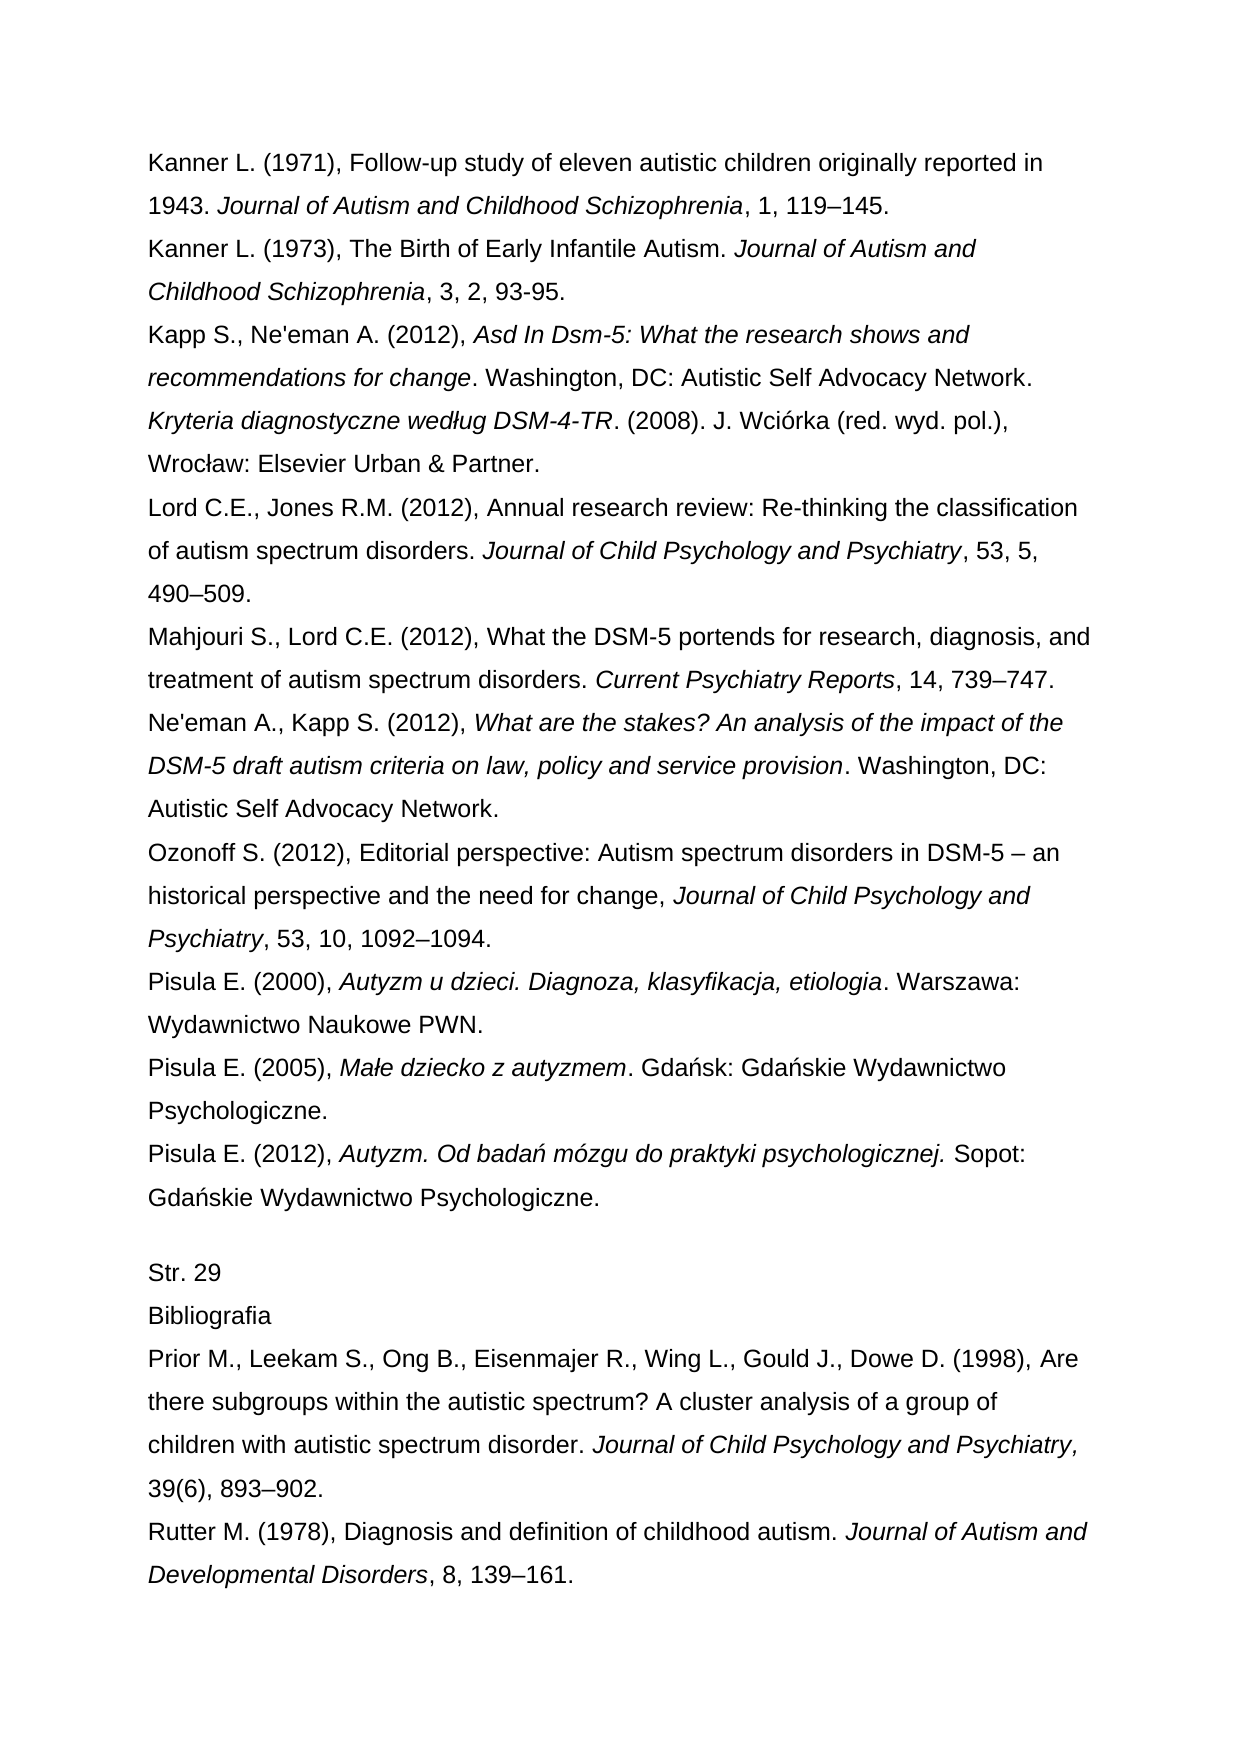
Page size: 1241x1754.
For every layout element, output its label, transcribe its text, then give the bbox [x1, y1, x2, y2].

text Pisula E. (2012), Autyzm. Od badań mózgu do praktyki psychologicznej. Sopot: Gdańskie Wydawnictwo Psychologiczne. [148, 1139, 1093, 1211]
text Kanner L. (1971), Follow-up study of eleven autistic children originally reported in 1943. Journal of Autism and Childhood Schizophrenia, 1, 119–145. [148, 148, 1093, 219]
text Pisula E. (2005), Małe dziecko z autyzmem. Gdańsk: Gdańskie Wydawnictwo Psychologiczne. [148, 1053, 1093, 1125]
text Bibliografia [148, 1301, 1093, 1330]
text Str. 29 [148, 1258, 1093, 1287]
text Kryteria diagnostyczne według DSM-4-TR. (2008). J. Wciórka (red. wyd. pol.), Wrocław: Elsevier Urban & Partner. [148, 406, 1093, 478]
text Mahjouri S., Lord C.E. (2012), What the DSM-5 portends for research, diagnosis, and treatment of autism spectrum disorders. Current Psychiatry Reports, 14, 739–747. [148, 622, 1093, 694]
text Lord C.E., Jones R.M. (2012), Annual research review: Re-thinking the classification of autism spectrum disorders. Journal of Child Psychology and Psychiatry, 53, 5, 490–509. [148, 493, 1093, 608]
text Ne'eman A., Kapp S. (2012), What are the stakes? An analysis of the impact of the DSM-5 draft autism criteria on law, policy and service provision. Washington, DC: Autistic Self Advocacy Network. [148, 708, 1093, 823]
text Ozonoff S. (2012), Editorial perspective: Autism spectrum disorders in DSM-5 – an historical perspective and the need for change, Journal of Child Psychology and Psychiatry, 53, 10, 1092–1094. [148, 838, 1093, 953]
text Prior M., Leekam S., Ong B., Eisenmajer R., Wing L., Gould J., Dowe D. (1998), Are there subgroups within the autistic spectrum? A cluster analysis of a group of children with autistic spectrum disorder. Journal of Child Psychology and Psychiatry, 39(6), 893–902. [148, 1344, 1093, 1502]
text Kapp S., Ne'eman A. (2012), Asd In Dsm-5: What the research shows and recommendations for change. Washington, DC: Autistic Self Advocacy Network. [148, 320, 1093, 392]
text Kanner L. (1973), The Birth of Early Infantile Autism. Journal of Autism and Childhood Schizophrenia, 3, 2, 93-95. [148, 234, 1093, 306]
text Rutter M. (1978), Diagnosis and definition of childhood autism. Journal of Autism and Developmental Disorders, 8, 139–161. [148, 1517, 1093, 1589]
text Pisula E. (2000), Autyzm u dzieci. Diagnoza, klasyfikacja, etiologia. Warszawa: Wydawnictwo Naukowe PWN. [148, 967, 1093, 1039]
